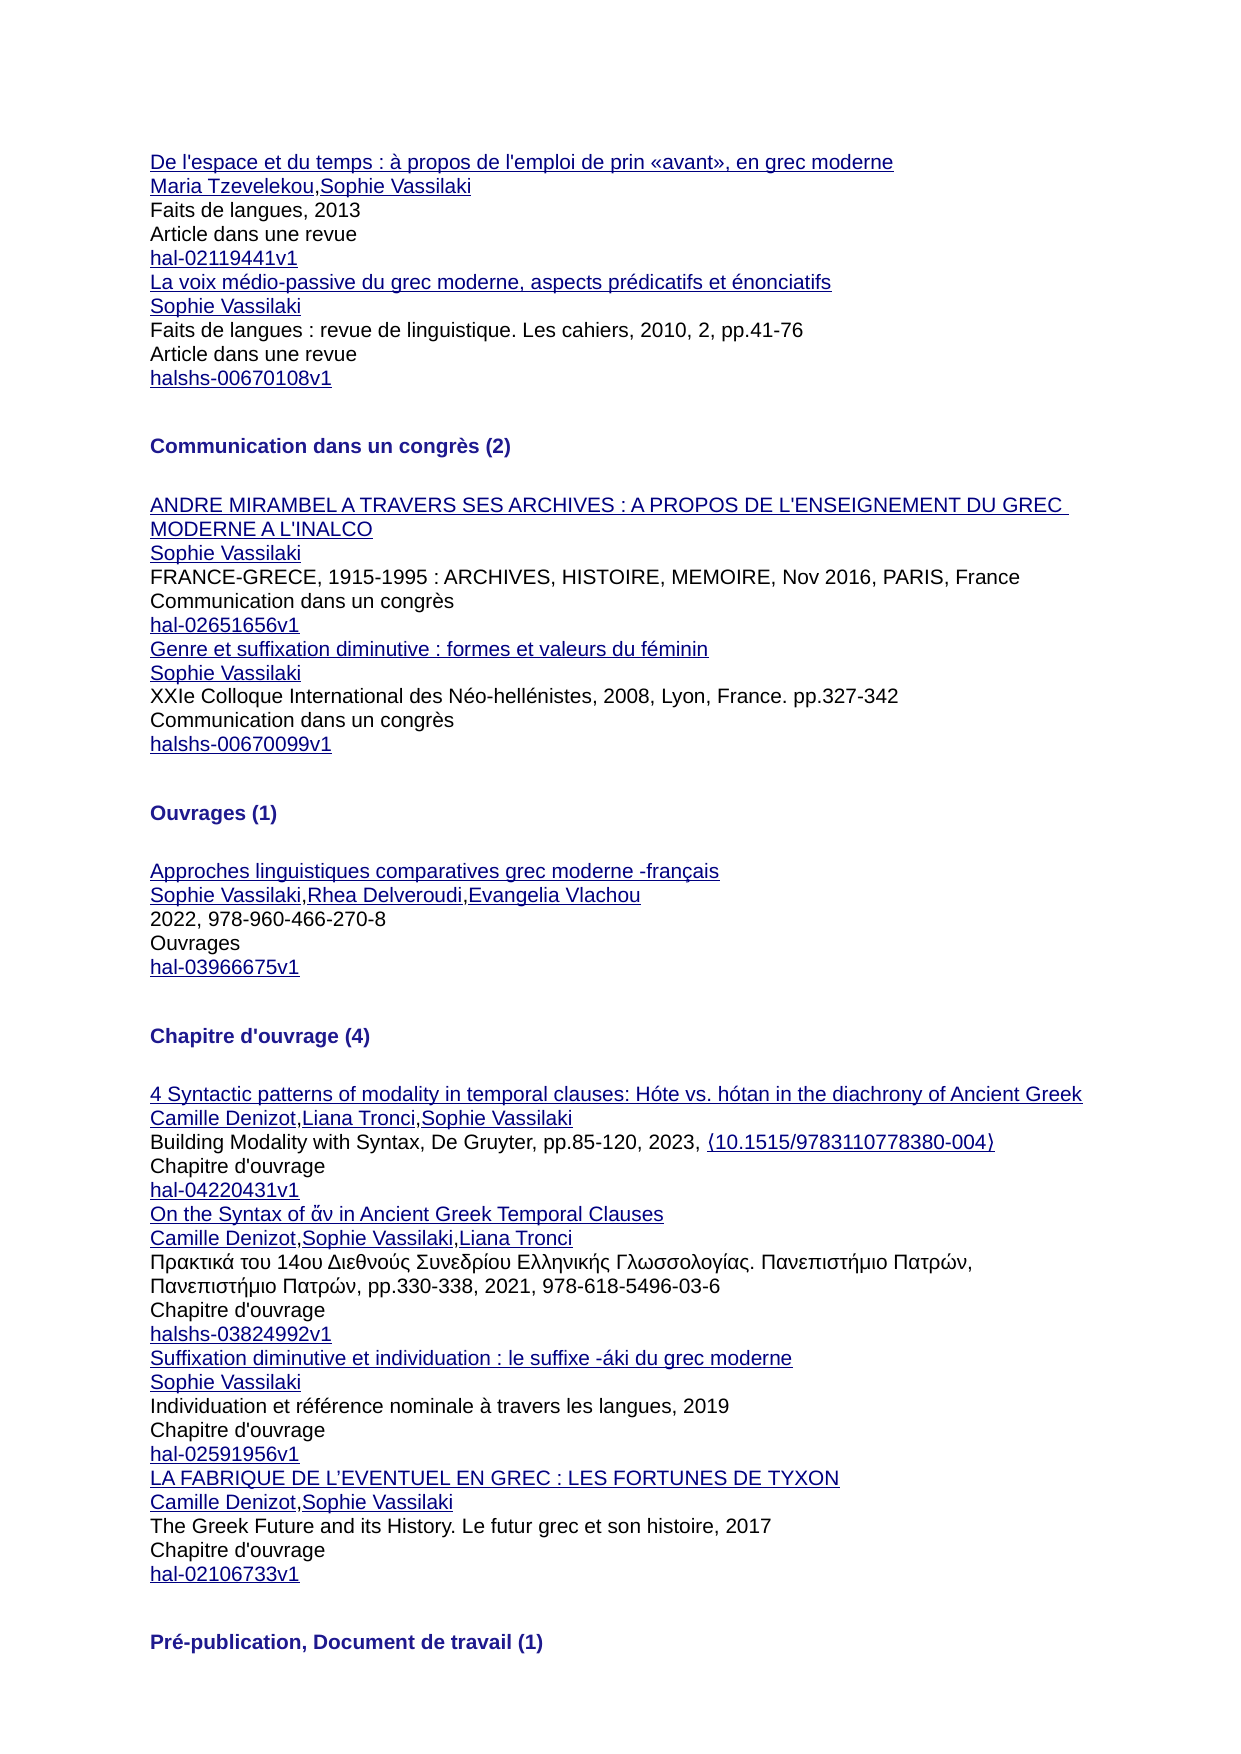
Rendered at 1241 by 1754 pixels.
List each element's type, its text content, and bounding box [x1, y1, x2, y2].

table_cell On the Syntax of ἄν in Ancient Greek Temporal Clauses Camille Denizot,Sophie Vassilaki,Liana Tronci Πρακτικά του 14ου Διεθνούς Συνεδρίου Ελληνικής Γλωσσολογίας. Πανεπιστήμιο Πατρών, Πανεπιστήμιο Πατρών, pp.330-338, 2021, 978-618-5496-03-6 Chapitre d'ouvrage halshs-03824992v1 [150, 1202, 1090, 1346]
table_header 4 Syntactic patterns of modality in temporal clauses: Hóte vs. hótan in the diachrony of Ancient Greek Camille Denizot,Liana Tronci,Sophie Vassilaki Building Modality with Syntax, De Gruyter, pp.85-120, 2023, ⟨10.1515/9783110778380-004⟩ Chapitre d'ouvrage hal-04220431v1 [150, 1082, 1090, 1202]
subtitle Chapitre d'ouvrage (4) [150, 1024, 1090, 1048]
table_cell Genre et suffixation diminutive : formes et valeurs du féminin Sophie Vassilaki XXIe Colloque International des Néo-hellénistes, 2008, Lyon, France. pp.327-342 Communication dans un congrès halshs-00670099v1 [150, 636, 1090, 756]
table_header ANDRE MIRAMBEL A TRAVERS SES ARCHIVES : A PROPOS DE L'ENSEIGNEMENT DU GREC MODERNE A L'INALCO Sophie Vassilaki FRANCE-GRECE, 1915-1995 : ARCHIVES, HISTOIRE, MEMOIRE, Nov 2016, PARIS, France Communication dans un congrès hal-02651656v1 [150, 493, 1090, 636]
table_cell LA FABRIQUE DE L’EVENTUEL EN GREC : LES FORTUNES DE ΤΥΧOΝ Camille Denizot,Sophie Vassilaki The Greek Future and its History. Le futur grec et son histoire, 2017 Chapitre d'ouvrage hal-02106733v1 [150, 1466, 1090, 1585]
subtitle Communication dans un congrès (2) [150, 434, 1090, 458]
table_cell De l'espace et du temps : à propos de l'emploi de prin «avant», en grec moderne Maria Tzevelekou,Sophie Vassilaki Faits de langues, 2013 Article dans une revue hal-02119441v1 [150, 150, 1090, 270]
subtitle Ouvrages (1) [150, 801, 1090, 825]
subtitle Pré-publication, Document de travail (1) [150, 1630, 1090, 1654]
table_cell Suffixation diminutive et individuation : le suffixe -áki du grec moderne Sophie Vassilaki Individuation et référence nominale à travers les langues, 2019 Chapitre d'ouvrage hal-02591956v1 [150, 1346, 1090, 1466]
table_cell La voix médio-passive du grec moderne, aspects prédicatifs et énonciatifs Sophie Vassilaki Faits de langues : revue de linguistique. Les cahiers, 2010, 2, pp.41-76 Article dans une revue halshs-00670108v1 [150, 270, 1090, 389]
table_header Approches linguistiques comparatives grec moderne -français Sophie Vassilaki,Rhea Delveroudi,Evangelia Vlachou 2022, 978-960-466-270-8 Ouvrages hal-03966675v1 [150, 859, 1090, 979]
